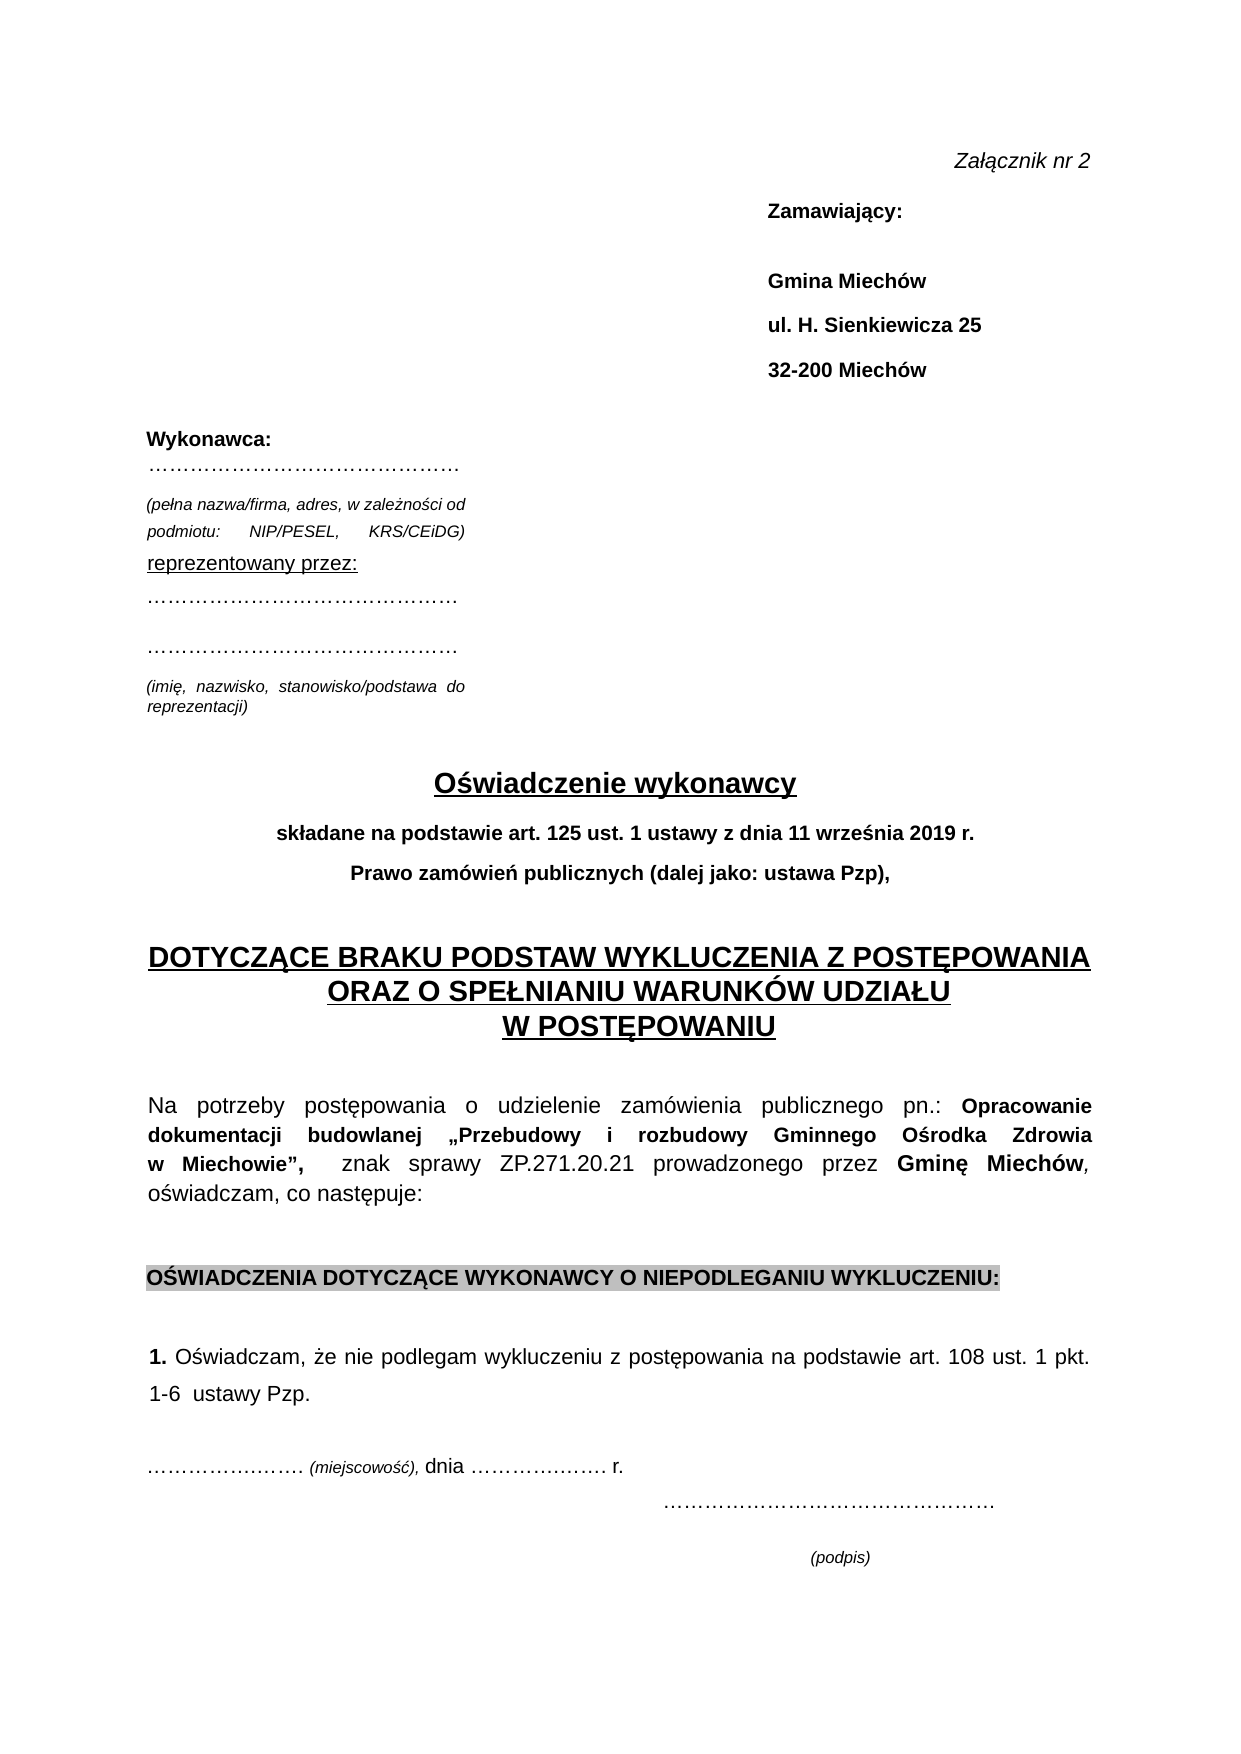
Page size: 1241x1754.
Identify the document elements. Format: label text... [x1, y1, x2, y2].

text ………………………………………… [146, 1489, 1093, 1513]
text Zamawiający: [578, 199, 1093, 223]
text składane na podstawie art. 125 ust. 1 ustawy z dnia 11 września 2019 r. Prawo zamówień publicznych (dalej jako: ustawa Pzp), [241, 821, 1010, 884]
text Oświadczenie wykonawcy [148, 766, 1093, 799]
text OŚWIADCZENIA DOTYCZĄCE WYKONAWCY O NIEPODLEGANIU WYKLUCZENIU: [146, 1265, 1093, 1291]
text (imię, nazwisko, stanowisko/podstawa do reprezentacji) [146, 677, 467, 716]
text 1. Oświadczam, że nie podlegam wykluczeniu z postępowania na podstawie art. 108 ust. 1 pkt. 1-6 ustawy Pzp. [149, 1343, 1093, 1407]
text (pełna nazwa/firma, adres, w zależności od podmiotu: NIP/PESEL, KRS/CEiDG) reprezentowany przez: [146, 495, 467, 574]
text Na potrzeby postępowania o udzielenie zamówienia publicznego pn.: Opracowanie dokumentacji budowlanej „Przebudowy i rozbudowy Gminnego Ośrodka Zdrowia w Miechowie”, znak sprawy ZP.271.20.21 prowadzonego przez Gminę Miechów, oświadczam, co następuje: [148, 1092, 1092, 1207]
text DOTYCZĄCE BRAKU PODSTAW WYKLUCZENIA Z POSTĘPOWANIA ORAZ O SPEŁNIANIU WARUNKÓW UDZIAŁU W POSTĘPOWANIU [148, 940, 1092, 1042]
text ……………………………………… [148, 452, 1093, 476]
text 32-200 Miechów [699, 357, 1058, 381]
text Wykonawca: [146, 427, 1058, 451]
text Gmina Miechów ul. H. Sienkiewicza 25 [768, 268, 1057, 337]
text ……………………………………… [146, 584, 1093, 608]
text Załącznik nr 2 [768, 148, 1093, 173]
text ……………………………………… [146, 634, 1093, 658]
text (podpis) [590, 1548, 1093, 1567]
text …………….……. (miejscowość), dnia ………….……. r. [146, 1454, 1093, 1478]
